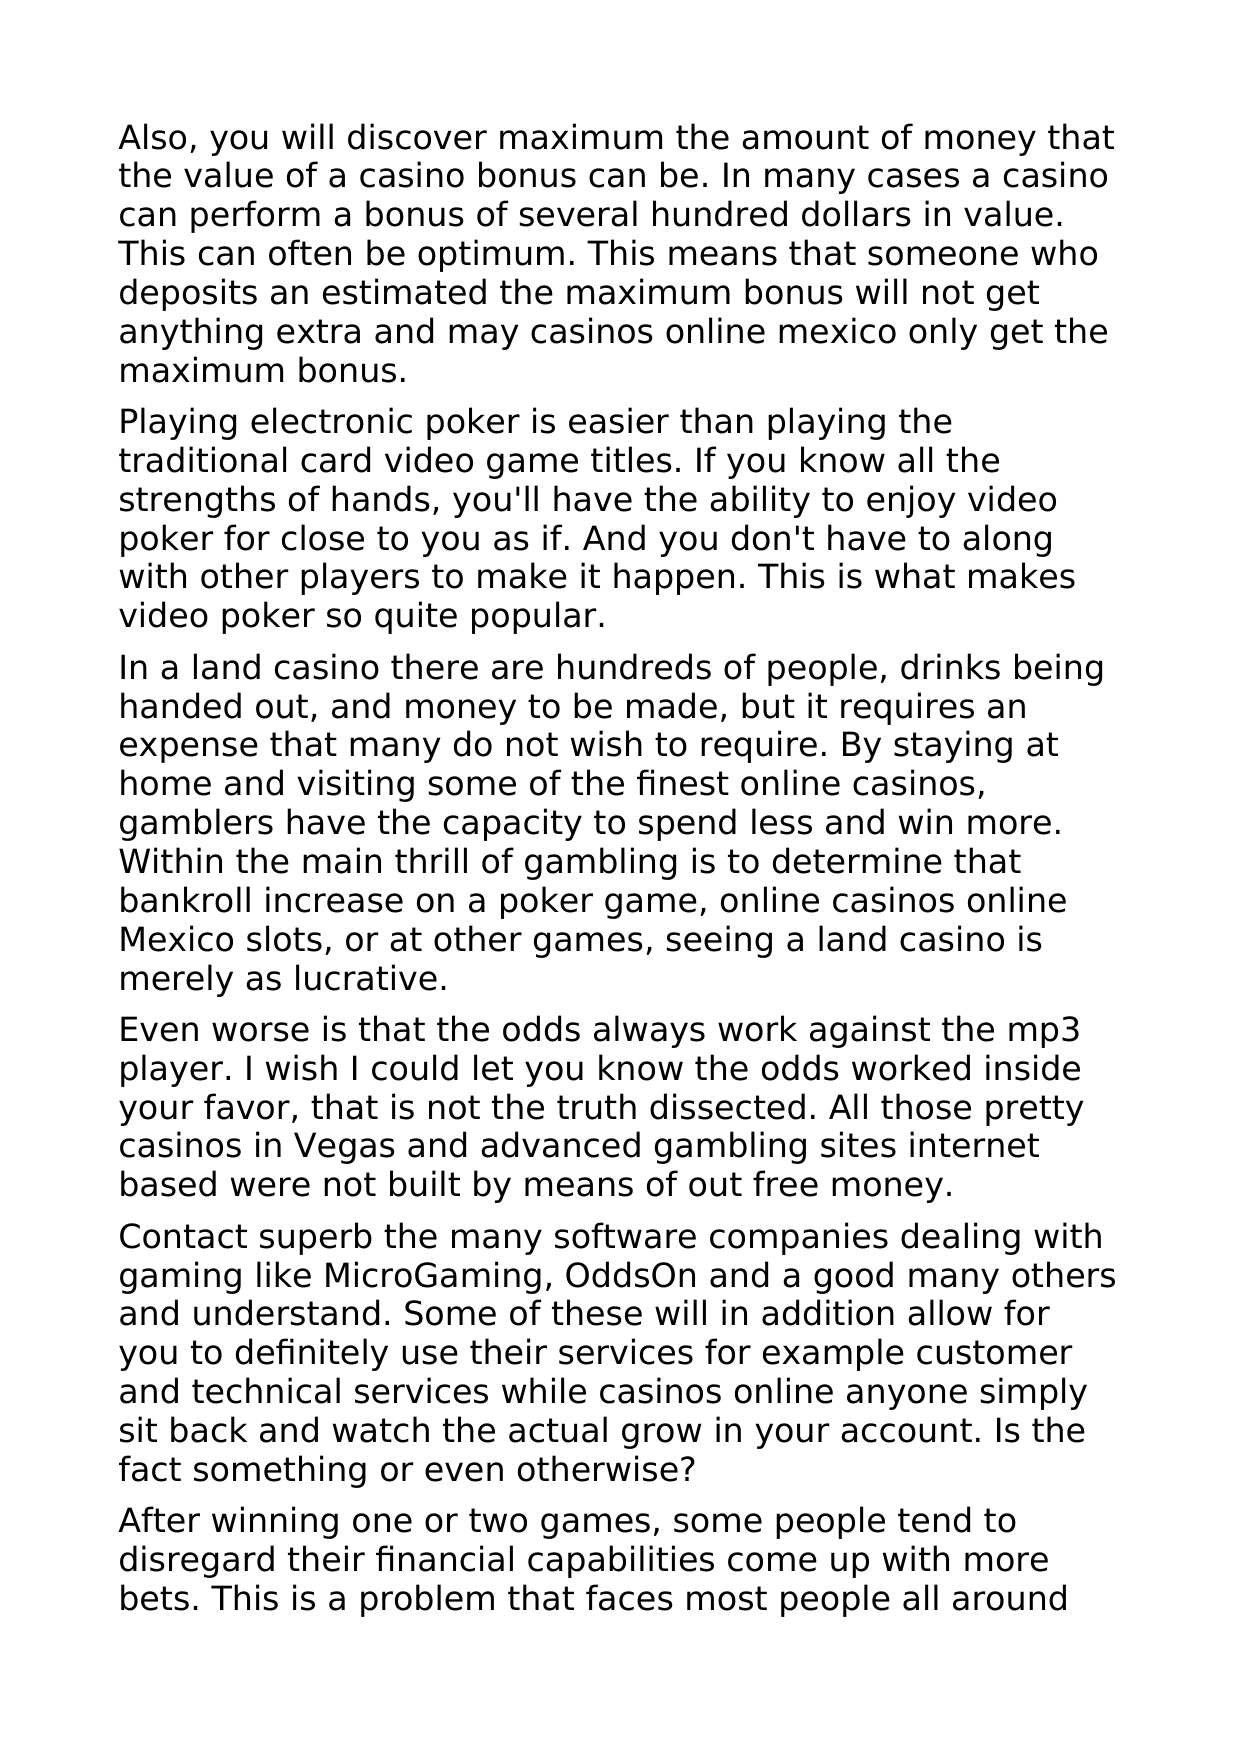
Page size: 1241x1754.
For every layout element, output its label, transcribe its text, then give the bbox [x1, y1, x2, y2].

text After winning one or two games, some people tend to disregard their financial capabilities come up with more bets. This is a problem that faces most people all around [118, 1502, 1122, 1618]
text Contact superb the many software companies dealing with gaming like MicroGaming, OddsOn and a good many others and understand. Some of these will in addition allow for you to definitely use their services for example customer and technical services while casinos online anyone simply sit back and watch the actual grow in your account. Is the fact something or even otherwise? [118, 1217, 1122, 1489]
text Playing electronic poker is easier than playing the traditional card video game titles. If you know all the strengths of hands, you'll have the ability to enjoy video poker for close to you as if. And you don't have to along with other players to make it happen. This is what makes video poker so quite popular. [118, 403, 1122, 636]
text Also, you will discover maximum the amount of money that the value of a casino bonus can be. In many cases a casino can perform a bonus of several hundred dollars in value. This can often be optimum. This means that someone who deposits an estimated the maximum bonus will not get anything extra and may casinos online mexico only get the maximum bonus. [118, 118, 1122, 390]
text Even worse is that the odds always work against the mp3 player. I wish I could let you know the odds worked inside your favor, that is not the truth dissected. All those pretty casinos in Vegas and advanced gambling sites internet based were not built by means of out free money. [118, 1010, 1122, 1205]
text In a land casino there are hundreds of people, drinks being handed out, and money to be made, but it requires an expense that many do not wish to require. By staying at home and visiting some of the finest online casinos, gamblers have the capacity to spend less and win more. Within the main thrill of gambling is to determine that bankroll increase on a poker game, online casinos online Mexico slots, or at other games, seeing a land casino is merely as lucrative. [118, 648, 1122, 998]
